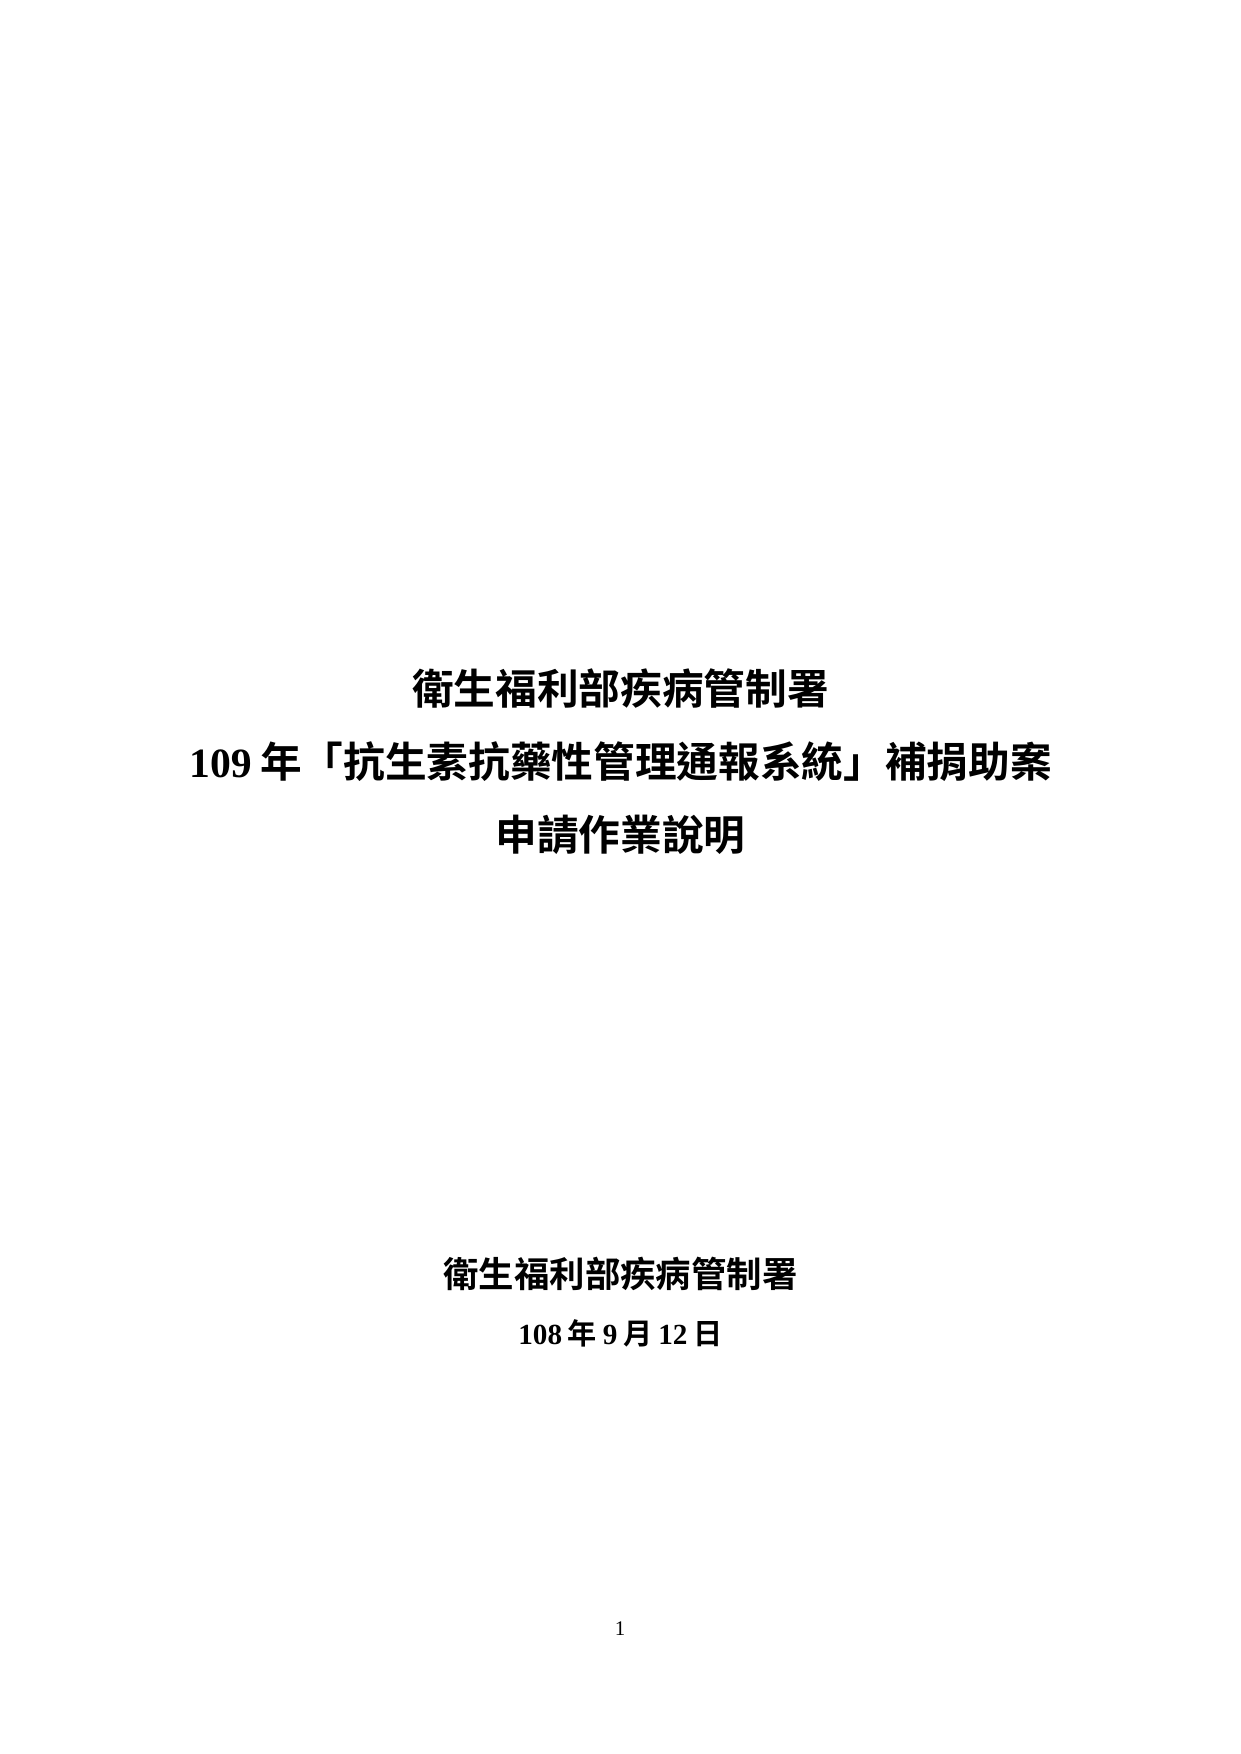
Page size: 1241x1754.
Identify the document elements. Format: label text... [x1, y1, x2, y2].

text 申請作業說明 [187, 792, 1053, 865]
text 109年「抗生素抗藥性管理通報系統」補捐助案 [187, 719, 1053, 792]
text 衛生福利部疾病管制署 [187, 1229, 1053, 1302]
text 衛生福利部疾病管制署 [187, 646, 1053, 719]
text 108年9月12日 [187, 1302, 1053, 1354]
